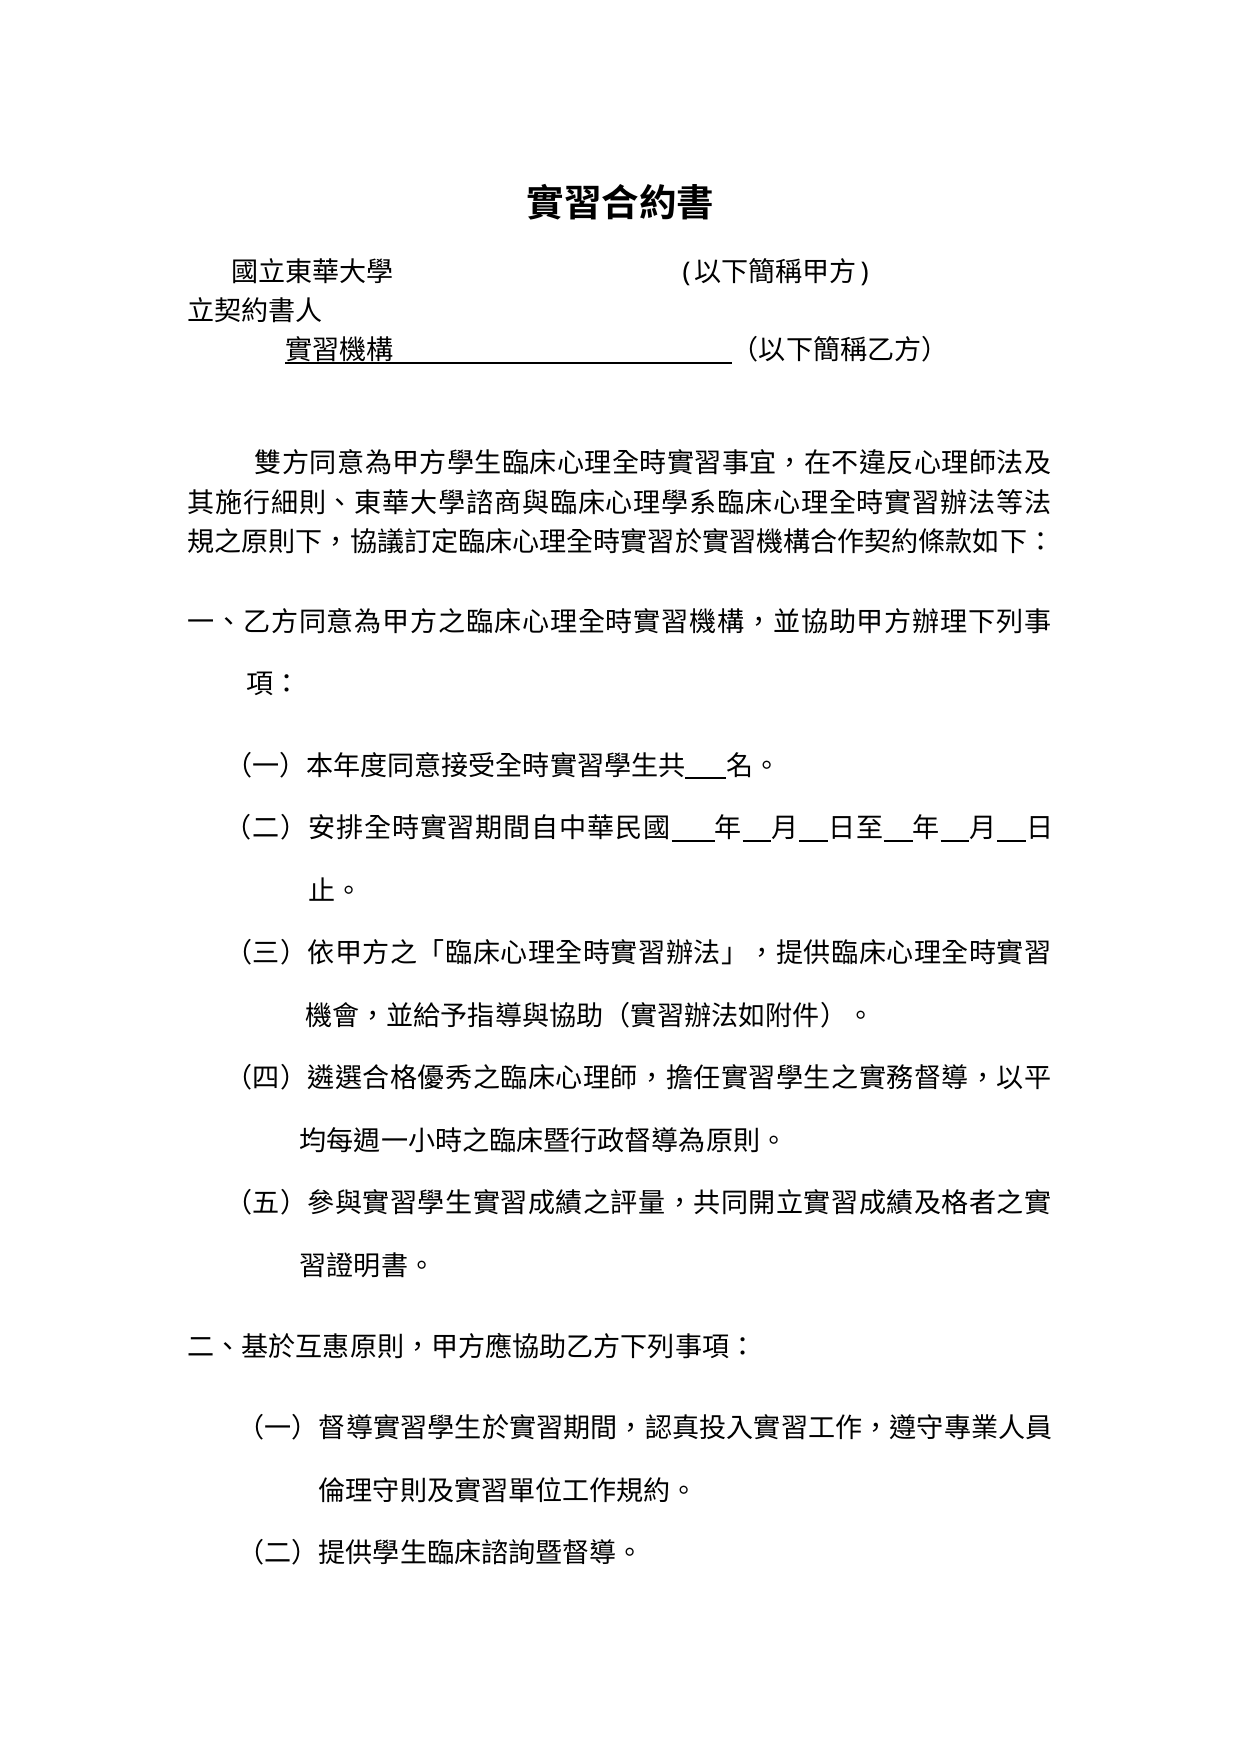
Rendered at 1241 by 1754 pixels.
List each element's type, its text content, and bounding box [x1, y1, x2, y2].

text 立契約書人 [187, 289, 1053, 328]
text 二、基於互惠原則，甲方應協助乙方下列事項： [187, 1303, 1053, 1366]
text 雙方同意為甲方學生臨床心理全時實習事宜，在不違反心理師法及其施行細則、東華大學諮商與臨床心理學系臨床心理全時實習辦法等法規之原則下，協議訂定臨床心理全時實習於實習機構合作契約條款如下： [187, 441, 1053, 559]
text （三）依甲方之「臨床心理全時實習辦法」，提供臨床心理全時實習機會，並給予指導與協助（實習辦法如附件）。 [225, 909, 1053, 1034]
text 實習合約書 [187, 158, 1053, 221]
text 一、乙方同意為甲方之臨床心理全時實習機構，並協助甲方辦理下列事項： [187, 578, 1053, 703]
text （一）本年度同意接受全時實習學生共 名。 [187, 722, 1053, 784]
text （二）安排全時實習期間自中華民國 年 月 日至 年 月 日 止。 [224, 784, 1053, 909]
text （二）提供學生臨床諮詢暨督導。 [237, 1509, 1053, 1572]
text （一）督導實習學生於實習期間，認真投入實習工作，遵守專業人員倫理守則及實習單位工作規約。 [237, 1384, 1053, 1509]
text （四）遴選合格優秀之臨床心理師，擔任實習學生之實務督導，以平均每週一小時之臨床暨行政督導為原則。 [225, 1034, 1053, 1159]
text 實習機構 （以下簡稱乙方） [187, 328, 1053, 404]
text 國立東華大學 (以下簡稱甲方) [187, 249, 1053, 289]
text （五）參與實習學生實習成績之評量，共同開立實習成績及格者之實習證明書。 [225, 1159, 1053, 1284]
